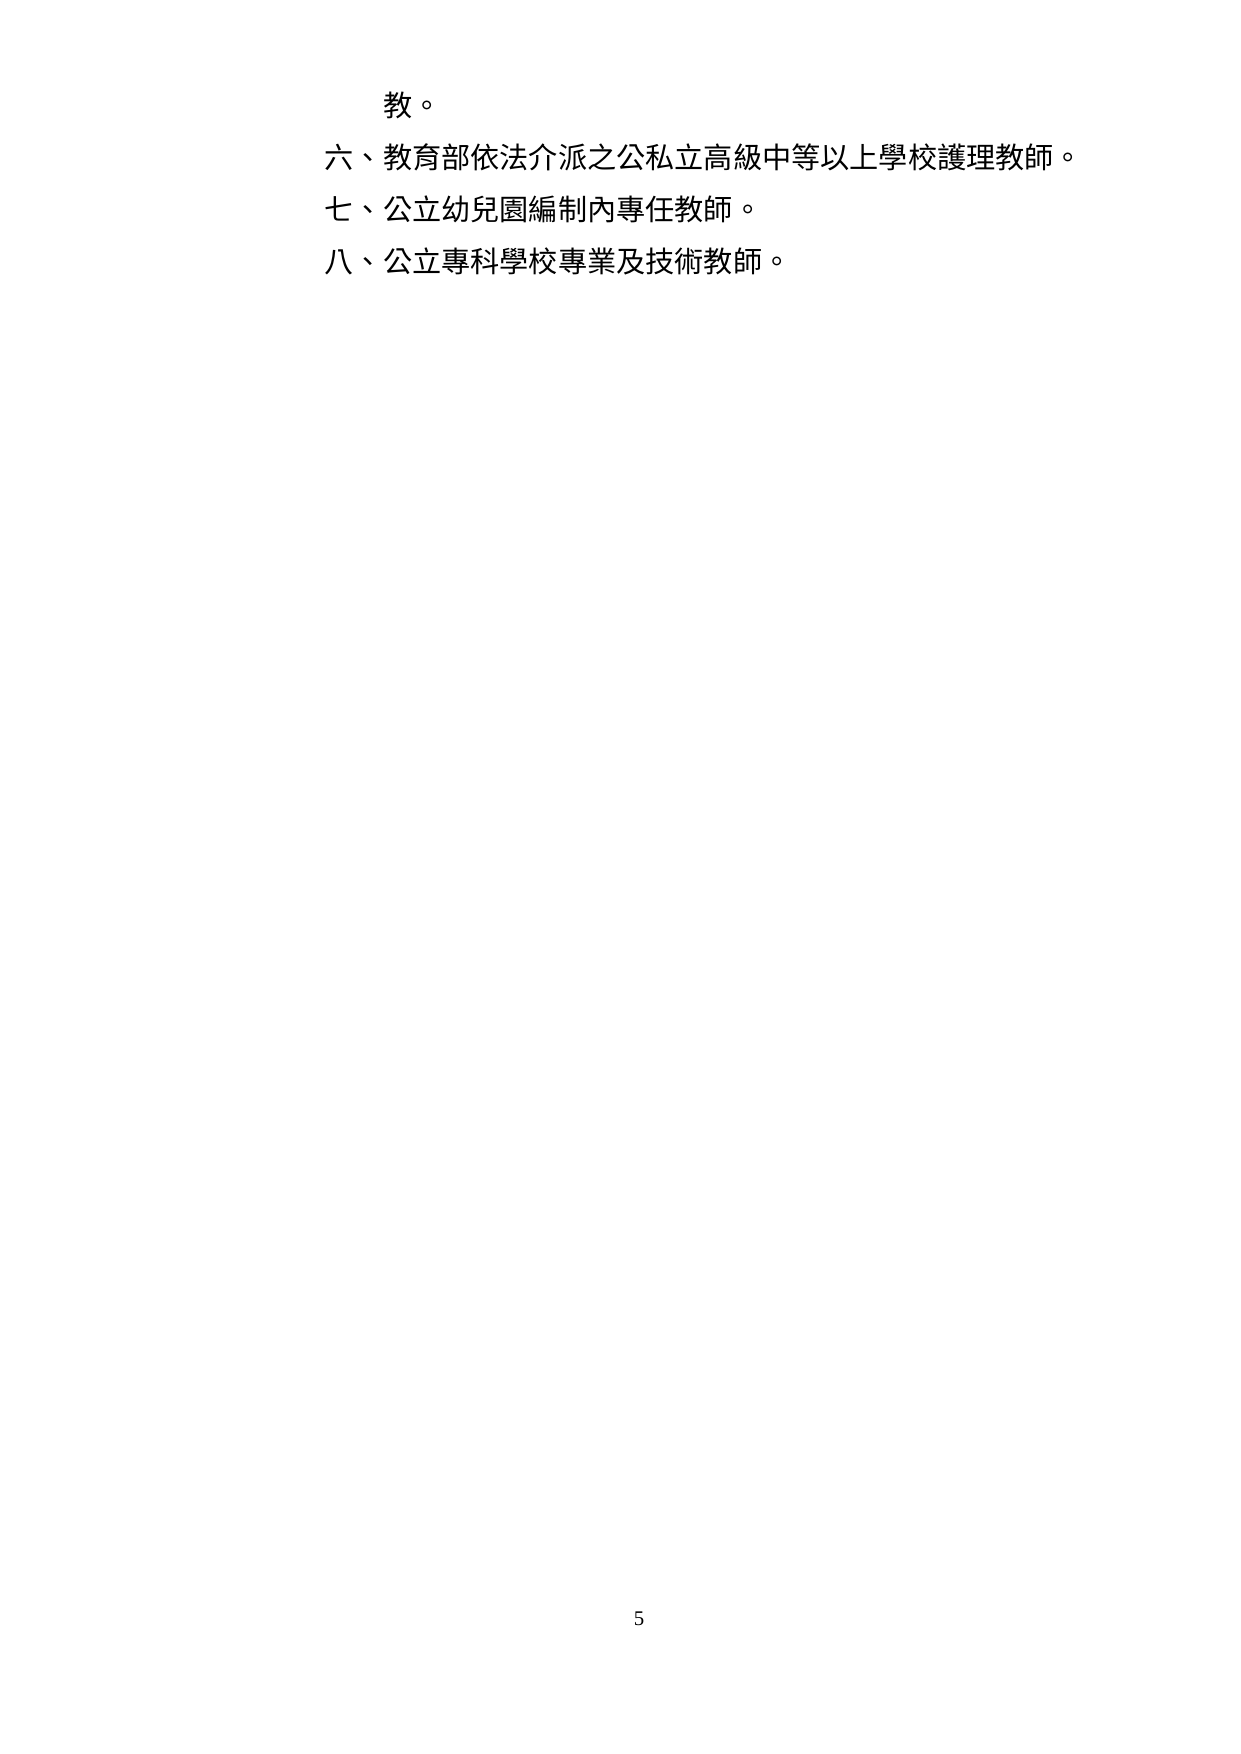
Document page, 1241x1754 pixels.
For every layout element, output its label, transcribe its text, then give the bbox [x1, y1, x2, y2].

text 教。 [324, 75, 1092, 127]
text 六、教育部依法介派之公私立高級中等以上學校護理教師。 [324, 127, 1092, 179]
text 八、公立專科學校專業及技術教師。 [324, 231, 1092, 283]
text 七、公立幼兒園編制內專任教師。 [324, 179, 1092, 231]
